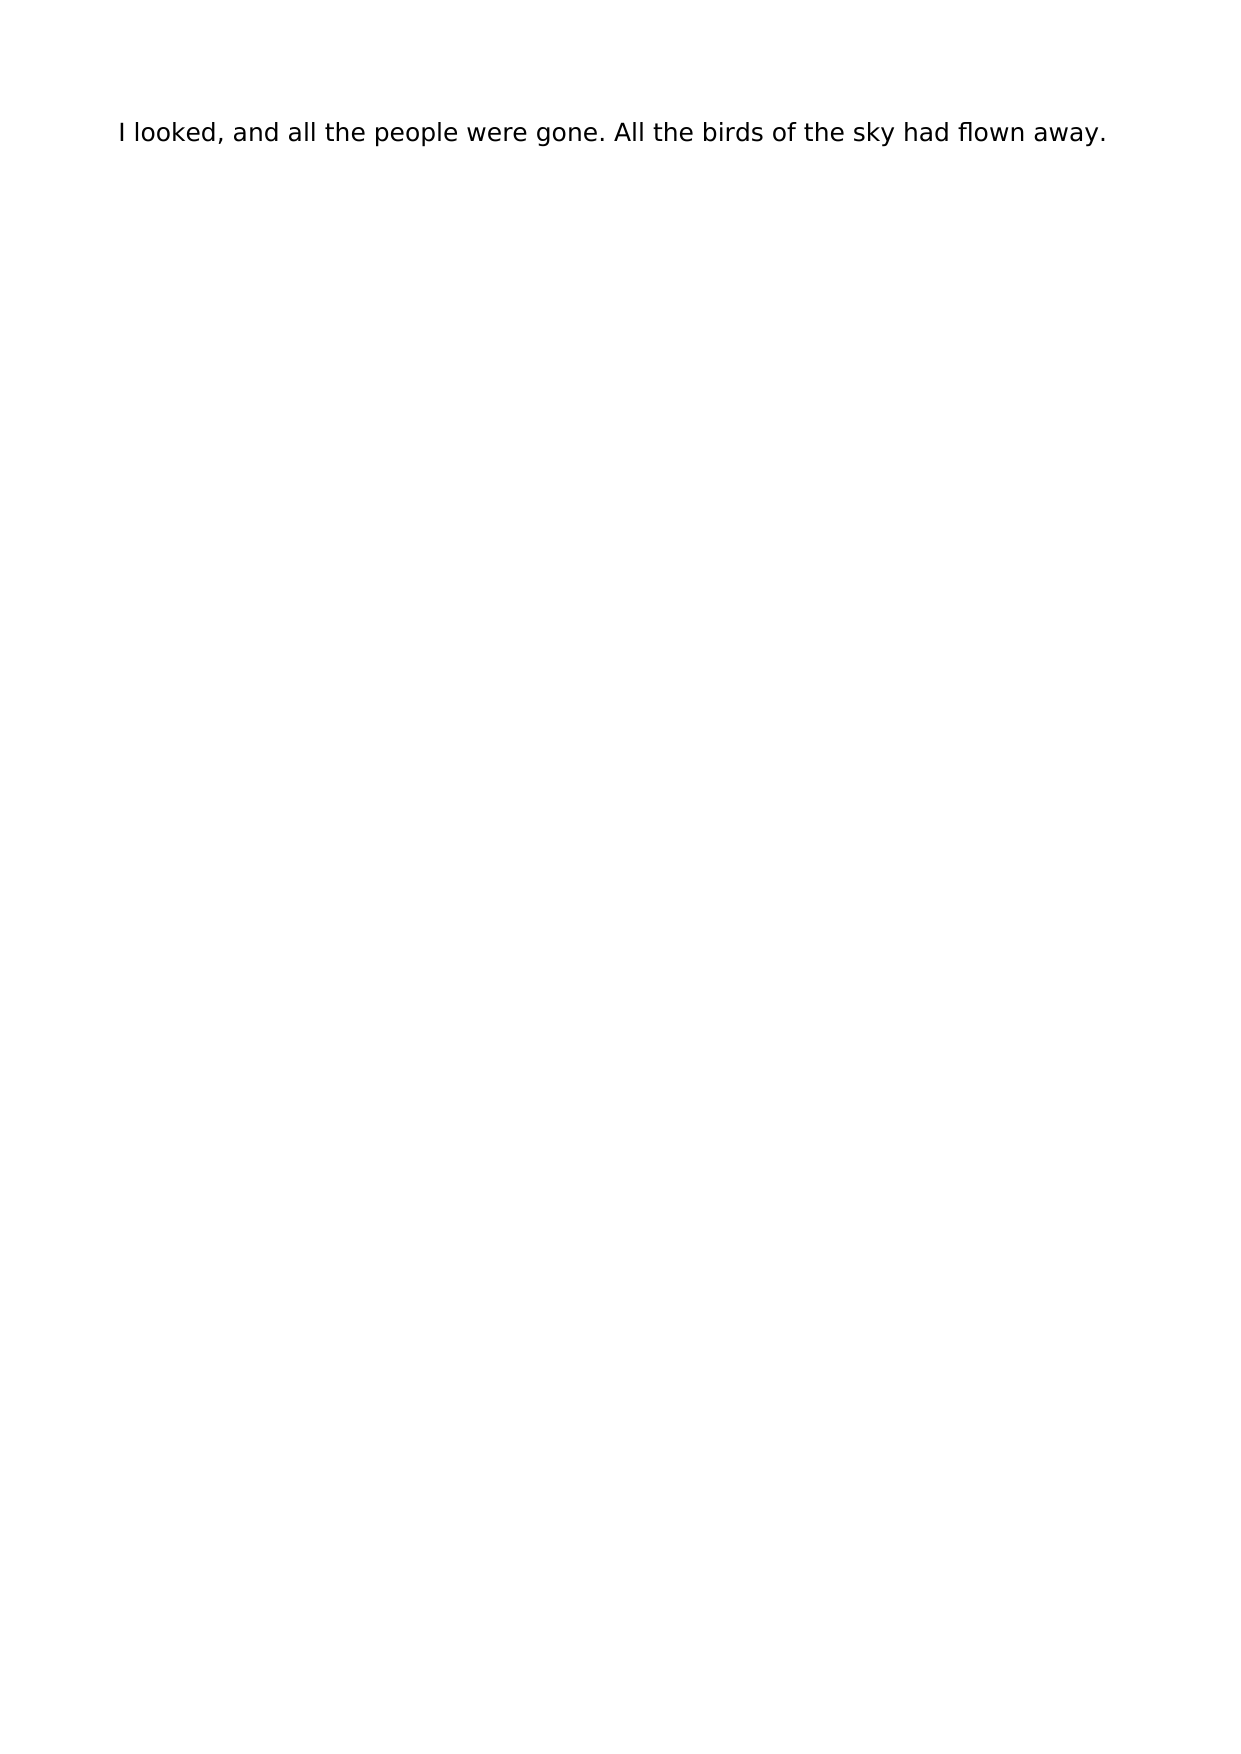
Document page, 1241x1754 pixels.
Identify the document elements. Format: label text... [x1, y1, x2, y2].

text I looked, and all the people were gone. All the birds of the sky had flown away. [118, 118, 1122, 147]
